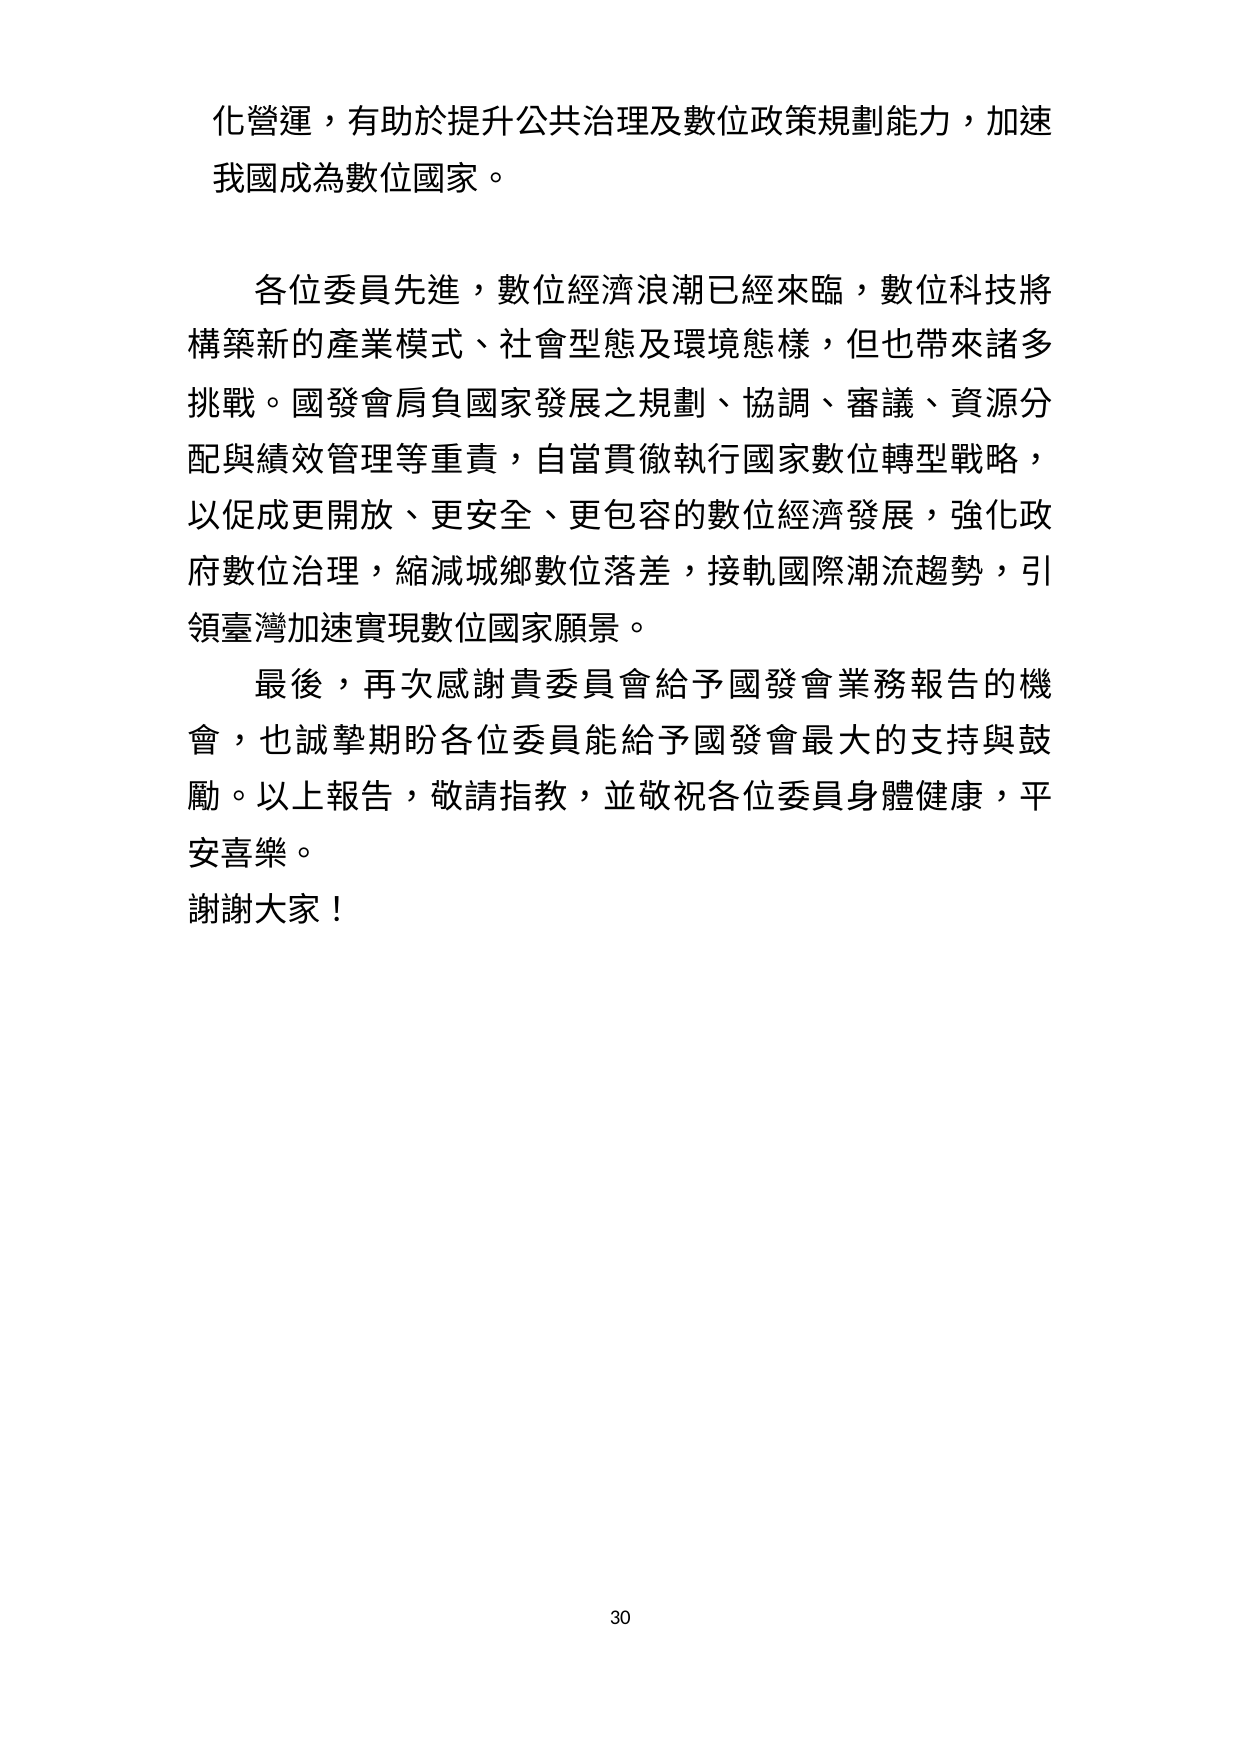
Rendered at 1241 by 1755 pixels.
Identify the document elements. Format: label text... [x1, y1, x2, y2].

text 化營運，有助於提升公共治理及數位政策規劃能力，加速我國成為數位國家。 [212, 89, 1053, 201]
text 最後，再次感謝貴委員會給予國發會業務報告的機會，也誠摯期盼各位委員能給予國發會最大的支持與鼓勵。以上報告，敬請指教，並敬祝各位委員身體健康，平安喜樂。 [187, 651, 1053, 876]
text 謝謝大家！ [187, 876, 1053, 932]
text 各位委員先進，數位經濟浪潮已經來臨，數位科技將構築新的產業模式、社會型態及環境態樣，但也帶來諸多挑戰。國發會肩負國家發展之規劃、協調、審議、資源分配與績效管理等重責，自當貫徹執行國家數位轉型戰略，以促成更開放、更安全、更包容的數位經濟發展，強化政府數位治理，縮減城鄉數位落差，接軌國際潮流趨勢，引領臺灣加速實現數位國家願景。 [187, 257, 1053, 651]
